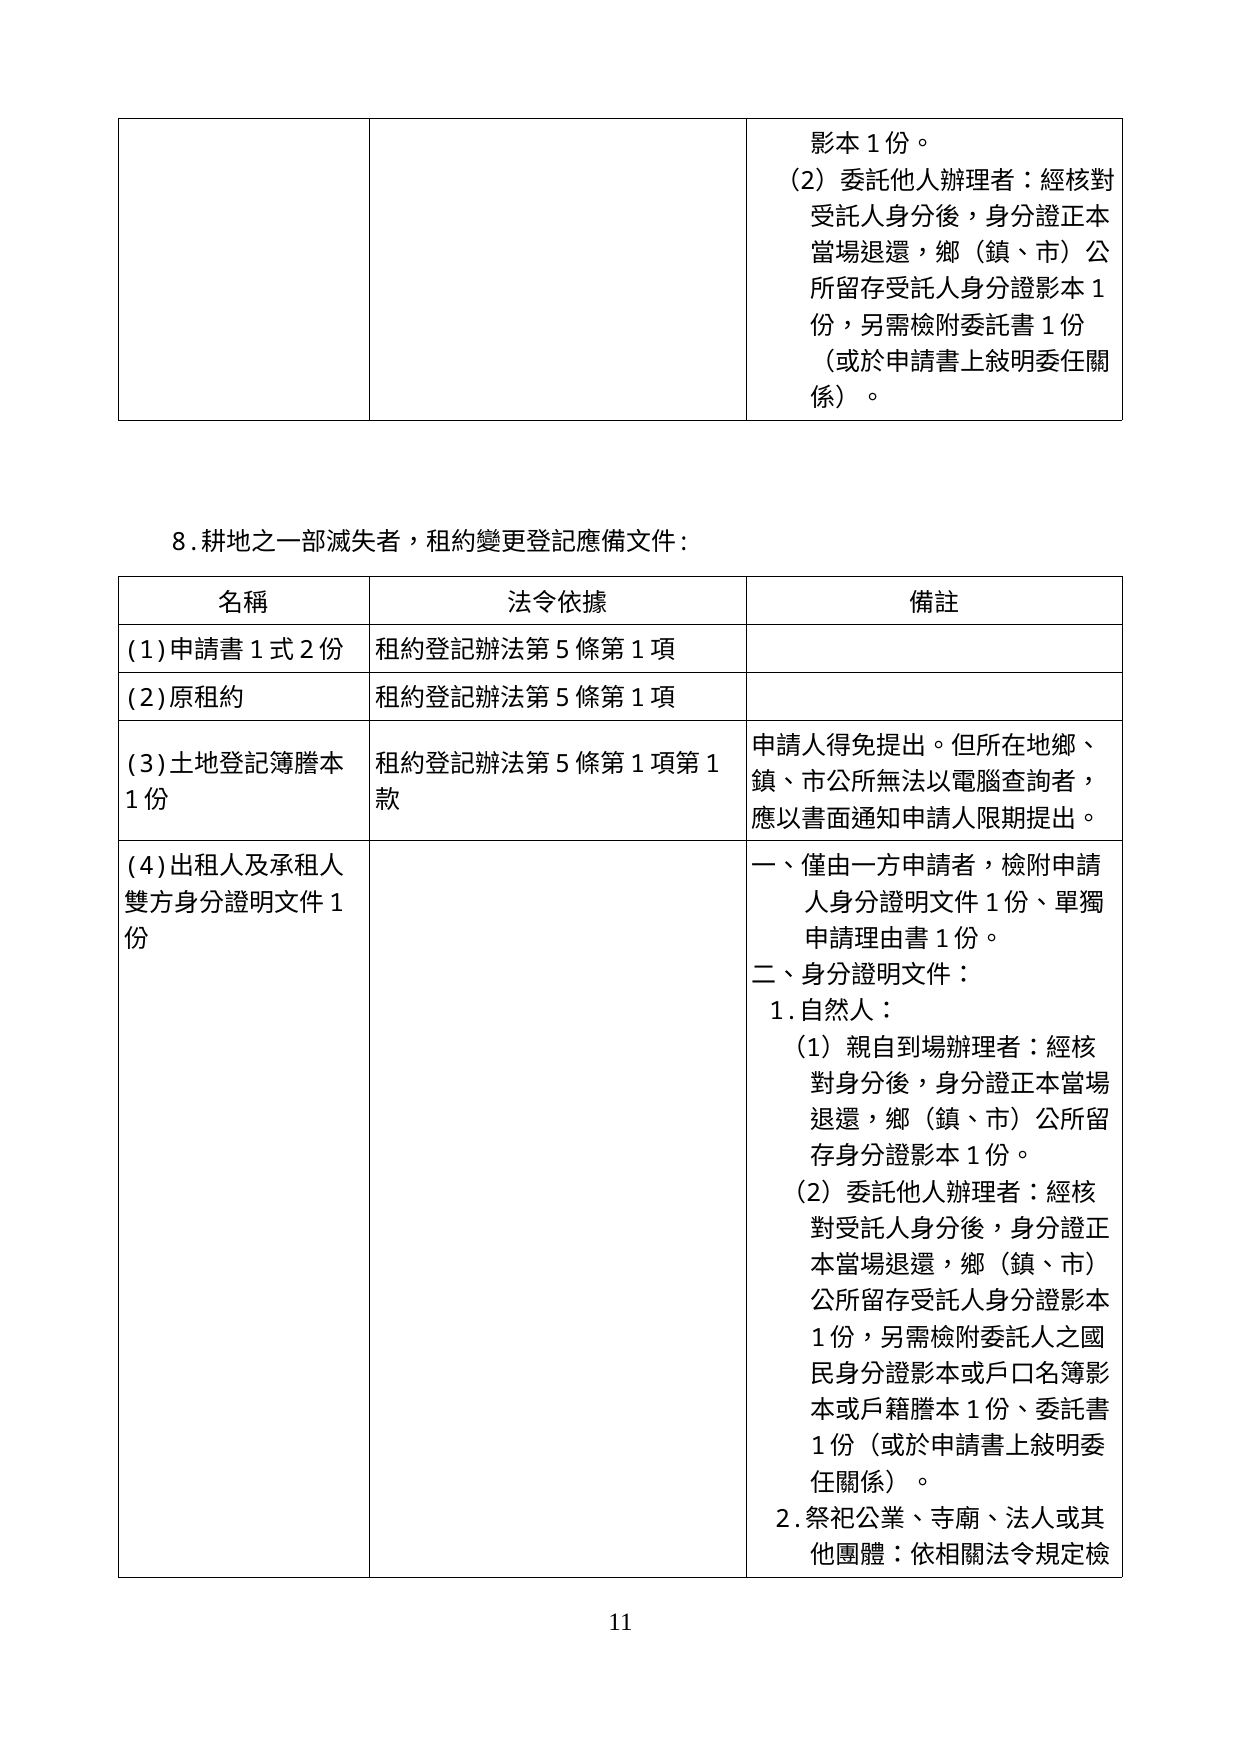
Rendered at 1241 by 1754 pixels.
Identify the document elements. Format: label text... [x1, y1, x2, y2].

table_cell [370, 841, 746, 1577]
table_cell 一、僅由一方申請者，檢附申請人身分證明文件1份、單獨申請理由書1份。 二、身分證明文件： 1.自然人： （1）親自到場辦理者：經核對身分後，身分證正本當場退還，鄉（鎮、市）公所留存身分證影本1份。 （2）委託他人辦理者：經核對受託人身分後，身分證正本當場退還，鄉（鎮、市）公所留存受託人身分證影本1份，另需檢附委託人之國民身分證影本或戶口名簿影本或戶籍謄本1份、委託書1份（或於申請書上敍明委任關係）。 2.祭祀公業、寺廟、法人或其他團體：依相關法令規定檢 [747, 841, 1122, 1577]
table_cell 影本1份。 （2）委託他人辦理者：經核對受託人身分後，身分證正本當場退還，鄉（鎮、市）公所留存受託人身分證影本1份，另需檢附委託書1份（或於申請書上敍明委任關係）。 [747, 119, 1122, 420]
table_cell [119, 119, 369, 420]
table_cell [747, 673, 1122, 720]
table_cell 申請人得免提出。但所在地鄉、鎮、市公所無法以電腦查詢者，應以書面通知申請人限期提出。 [747, 721, 1122, 840]
table_cell (3)土地登記簿謄本1份 [119, 721, 369, 840]
text 8.耕地之一部滅失者，租約變更登記應備文件: [171, 522, 1122, 558]
table_cell (1)申請書1式2份 [119, 625, 369, 672]
table_header 備註 [747, 577, 1122, 624]
table_cell [370, 119, 746, 420]
table_header 名稱 [119, 577, 369, 624]
table_cell 租約登記辦法第5條第1項第1款 [370, 721, 746, 840]
table_cell [747, 625, 1122, 672]
table_cell (4)出租人及承租人雙方身分證明文件1份 [119, 841, 369, 1577]
table_cell (2)原租約 [119, 673, 369, 720]
table_cell 租約登記辦法第5條第1項 [370, 673, 746, 720]
table_cell 租約登記辦法第5條第1項 [370, 625, 746, 672]
table_header 法令依據 [370, 577, 746, 624]
